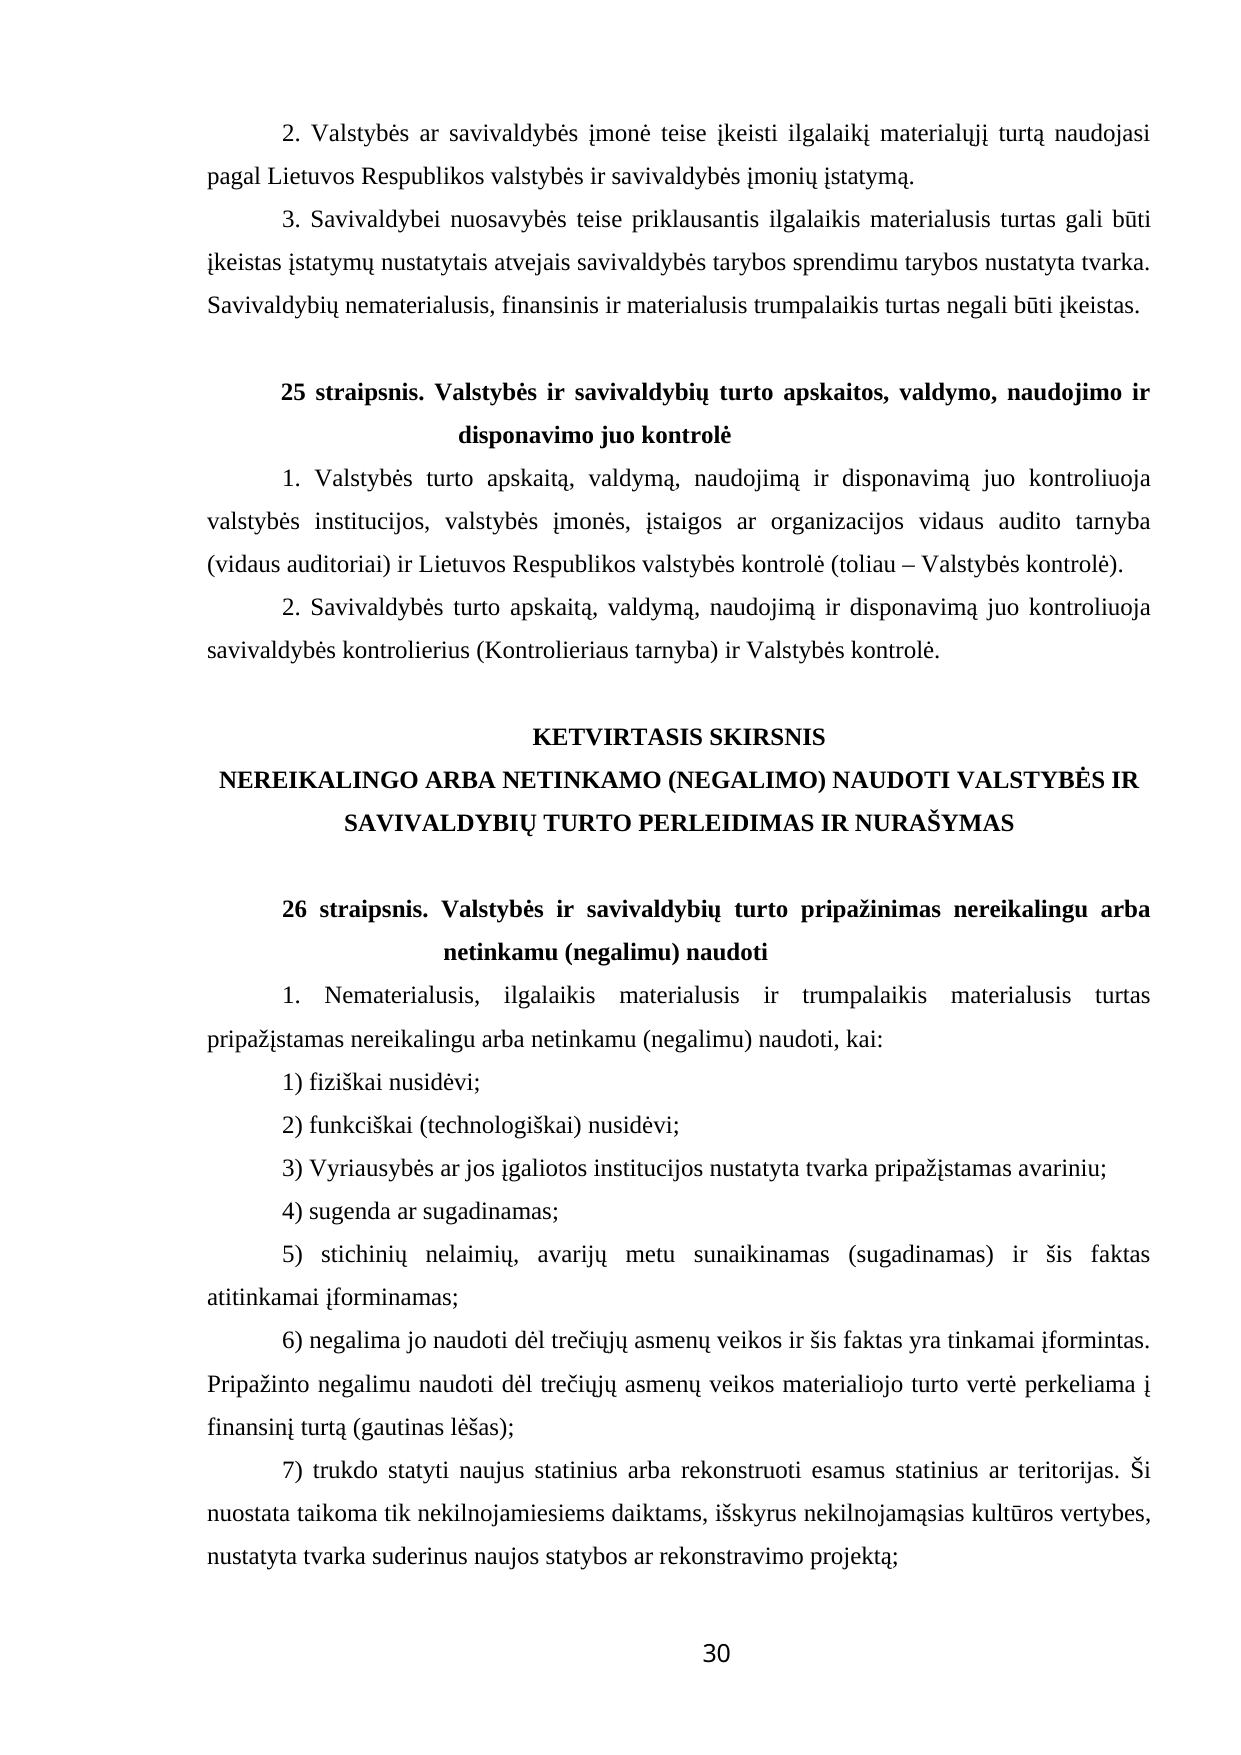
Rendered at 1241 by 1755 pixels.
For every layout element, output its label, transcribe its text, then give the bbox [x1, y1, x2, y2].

text 1. Nematerialusis, ilgalaikis materialusis ir trumpalaikis materialusis turtas pripažįstamas nereikalingu arba netinkamu (negalimu) naudoti, kai: [207, 981, 1152, 1052]
text 6) negalima jo naudoti dėl trečiųjų asmenų veikos ir šis faktas yra tinkamai įformintas. Pripažinto negalimu naudoti dėl trečiųjų asmenų veikos materialiojo turto vertė perkeliama į finansinį turtą (gautinas lėšas); [207, 1326, 1152, 1441]
text 7) trukdo statyti naujus statinius arba rekonstruoti esamus statinius ar teritorijas. Ši nuostata taikoma tik nekilnojamiesiems daiktams, išskyrus nekilnojamąsias kultūros vertybes, nustatyta tvarka suderinus naujos statybos ar rekonstravimo projektą; [207, 1455, 1152, 1570]
text 2) funkciškai (technologiškai) nusidėvi; [207, 1110, 1152, 1139]
text KETVIRTASIS SKIRSNIS [207, 722, 1152, 751]
text 1) fiziškai nusidėvi; [207, 1067, 1152, 1096]
text 2. Savivaldybės turto apskaitą, valdymą, naudojimą ir disponavimą juo kontroliuoja savivaldybės kontrolierius (Kontrolieriaus tarnyba) ir Valstybės kontrolė. [207, 592, 1152, 664]
text 26 straipsnis. Valstybės ir savivaldybių turto pripažinimas nereikalingu arba netinkamu (negalimu) naudoti [282, 894, 1152, 966]
text 4) sugenda ar sugadinamas; [207, 1196, 1152, 1225]
text 3) Vyriausybės ar jos įgaliotos institucijos nustatyta tvarka pripažįstamas avariniu; [207, 1153, 1152, 1182]
text 2. Valstybės ar savivaldybės įmonė teise įkeisti ilgalaikį materialųjį turtą naudojasi pagal Lietuvos Respublikos valstybės ir savivaldybės įmonių įstatymą. [207, 118, 1152, 190]
text 25 straipsnis. Valstybės ir savivaldybių turto apskaitos, valdymo, naudojimo ir disponavimo juo kontrolė [281, 377, 1152, 449]
text 1. Valstybės turto apskaitą, valdymą, naudojimą ir disponavimą juo kontroliuoja valstybės institucijos, valstybės įmonės, įstaigos ar organizacijos vidaus audito tarnyba (vidaus auditoriai) ir Lietuvos Respublikos valstybės kontrolė (toliau – Valstybės kontrolė). [207, 463, 1152, 578]
text 5) stichinių nelaimių, avarijų metu sunaikinamas (sugadinamas) ir šis faktas atitinkamai įforminamas; [207, 1239, 1152, 1311]
text NEREIKALINGO ARBA NETINKAMO (NEGALIMO) NAUDOTI VALSTYBĖS IR SAVIVALDYBIŲ TURTO PERLEIDIMAS IR NURAŠYMAS [207, 765, 1152, 837]
text 3. Savivaldybei nuosavybės teise priklausantis ilgalaikis materialusis turtas gali būti įkeistas įstatymų nustatytais atvejais savivaldybės tarybos sprendimu tarybos nustatyta tvarka. Savivaldybių nematerialusis, finansinis ir materialusis trumpalaikis turtas negali būti įkeistas. [207, 204, 1152, 319]
